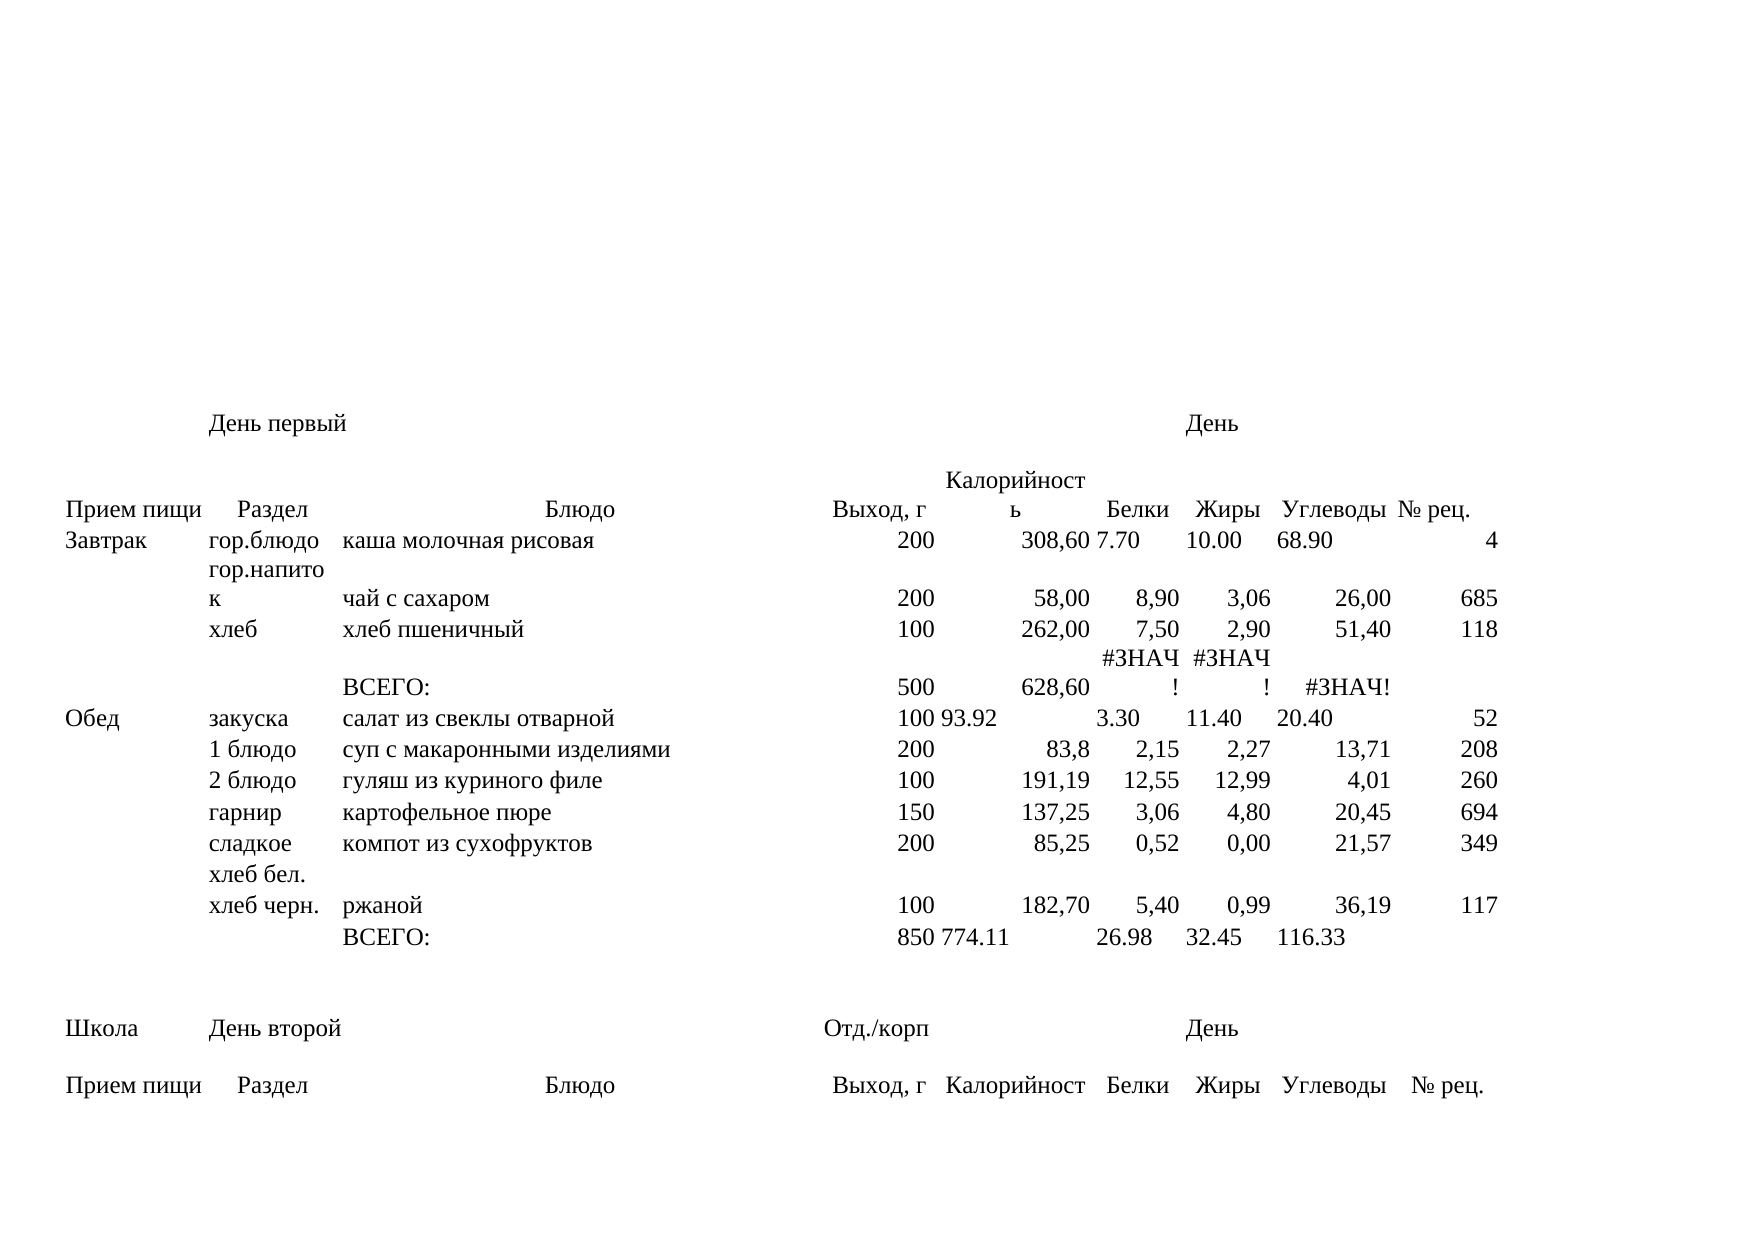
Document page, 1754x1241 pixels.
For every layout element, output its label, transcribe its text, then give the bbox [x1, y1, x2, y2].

table_cell [1183, 982, 1273, 1013]
table_cell 774.11 [938, 919, 1093, 951]
table_cell 137,25 [938, 794, 1093, 826]
table_cell гор.напиток [205, 554, 339, 612]
table_cell 26,00 [1274, 554, 1394, 612]
table_cell [339, 857, 820, 888]
table_cell сладкое [205, 826, 339, 857]
table_cell Калорийност [938, 1071, 1093, 1099]
table_header [1093, 406, 1182, 437]
table_cell [205, 437, 339, 466]
table_cell 68.90 [1274, 523, 1394, 554]
table_cell 13,71 [1274, 732, 1394, 763]
table_header [1274, 406, 1394, 437]
table_cell [1093, 1013, 1182, 1042]
table_cell 694 [1394, 794, 1501, 826]
table_cell 4 [1394, 523, 1501, 554]
table_cell суп с макаронными изделиями [339, 732, 820, 763]
table_cell [1274, 982, 1394, 1013]
table_cell [62, 857, 205, 888]
table_cell каша молочная рисовая [339, 523, 820, 554]
table_cell 191,19 [938, 763, 1093, 794]
table_cell [1093, 437, 1182, 466]
table_cell [820, 1042, 938, 1071]
table_cell 11.40 [1183, 701, 1273, 732]
table_cell ржаной [339, 888, 820, 919]
table_cell 118 [1394, 612, 1501, 643]
table_header [820, 406, 938, 437]
table_cell 20,45 [1274, 794, 1394, 826]
table_cell 2,27 [1183, 732, 1273, 763]
table_cell 117 [1394, 888, 1501, 919]
table_cell Калорийность [938, 466, 1093, 523]
table_cell [1274, 1013, 1394, 1042]
table_cell 85,25 [938, 826, 1093, 857]
table_cell [62, 1042, 205, 1071]
table_cell 200 [820, 554, 938, 612]
table_cell [62, 794, 205, 826]
table_cell [339, 437, 820, 466]
table_cell 208 [1394, 732, 1501, 763]
table_cell 100 [820, 701, 938, 732]
table_cell 2,15 [1093, 732, 1182, 763]
table_cell 100 [820, 763, 938, 794]
table_cell 349 [1394, 826, 1501, 857]
table_cell № рец. [1394, 1071, 1501, 1099]
table_cell гарнир [205, 794, 339, 826]
table_cell хлеб пшеничный [339, 612, 820, 643]
table_cell 10.00 [1183, 523, 1273, 554]
table_cell 2 блюдо [205, 763, 339, 794]
table_cell 3,06 [1183, 554, 1273, 612]
table_cell [938, 437, 1093, 466]
table_cell [938, 982, 1093, 1013]
table_cell [205, 919, 339, 951]
table_cell Раздел [205, 466, 339, 523]
table_cell Углеводы [1274, 466, 1394, 523]
table_cell 628,60 [938, 643, 1093, 701]
table_cell [339, 1042, 820, 1071]
table_cell День второй [205, 1013, 820, 1042]
table_cell Прием пищи [62, 466, 205, 523]
table_cell Отд./корп [820, 1013, 938, 1042]
table_cell 116.33 [1274, 919, 1394, 951]
table_cell 58,00 [938, 554, 1093, 612]
table_cell [1274, 857, 1394, 888]
table_cell 20.40 [1274, 701, 1394, 732]
table_cell #ЗНАЧ! [1274, 643, 1394, 701]
table_cell [205, 982, 339, 1013]
table_cell [62, 951, 205, 982]
table_cell 32.45 [1183, 919, 1273, 951]
table_cell гор.блюдо [205, 523, 339, 554]
table_cell [62, 612, 205, 643]
table_header [938, 406, 1093, 437]
table_cell [62, 437, 205, 466]
table_cell [1093, 982, 1182, 1013]
table_cell № рец. [1394, 466, 1501, 523]
table_cell 150 [820, 794, 938, 826]
table_cell [1394, 1042, 1501, 1071]
table_cell 83,8 [938, 732, 1093, 763]
table_cell 4,01 [1274, 763, 1394, 794]
table_cell [820, 857, 938, 888]
table_cell Белки [1093, 1071, 1182, 1099]
table_cell [938, 1013, 1093, 1042]
table_cell 100 [820, 612, 938, 643]
table_cell Выход, г [820, 466, 938, 523]
table_cell 26.98 [1093, 919, 1182, 951]
table_cell 52 [1394, 701, 1501, 732]
table_cell салат из свеклы отварной [339, 701, 820, 732]
table_cell 2,90 [1183, 612, 1273, 643]
table_cell 308,60 [938, 523, 1093, 554]
table_cell 8,90 [1093, 554, 1182, 612]
table_cell [339, 951, 820, 982]
table_cell хлеб черн. [205, 888, 339, 919]
table_cell [62, 763, 205, 794]
table_cell 200 [820, 732, 938, 763]
table_cell 21,57 [1274, 826, 1394, 857]
table_cell чай с сахаром [339, 554, 820, 612]
table_header День первый [205, 406, 820, 437]
table_cell 4,80 [1183, 794, 1273, 826]
table_cell 260 [1394, 763, 1501, 794]
table_cell 5,40 [1093, 888, 1182, 919]
table_cell 500 [820, 643, 938, 701]
table_cell ВСЕГО: [339, 919, 820, 951]
table_cell Блюдо [339, 466, 820, 523]
table_cell Блюдо [339, 1071, 820, 1099]
table_cell 1 блюдо [205, 732, 339, 763]
table_cell [62, 732, 205, 763]
table_cell ВСЕГО: [339, 643, 820, 701]
table_cell хлеб бел. [205, 857, 339, 888]
table_cell 12,55 [1093, 763, 1182, 794]
table_cell Жиры [1183, 1071, 1273, 1099]
table_cell [1394, 919, 1501, 951]
table_cell 262,00 [938, 612, 1093, 643]
table_cell 0,99 [1183, 888, 1273, 919]
table_cell [820, 982, 938, 1013]
table_cell Обед [62, 701, 205, 732]
table_cell 3.30 [1093, 701, 1182, 732]
table_cell День [1183, 1013, 1273, 1042]
table_cell [1093, 1042, 1182, 1071]
table_cell Белки [1093, 466, 1182, 523]
table_cell [1394, 437, 1501, 466]
table_cell гуляш из куриного филе [339, 763, 820, 794]
table_cell [1394, 951, 1501, 982]
table_cell [1093, 951, 1182, 982]
table_cell [1394, 857, 1501, 888]
table_cell закуска [205, 701, 339, 732]
table_cell 200 [820, 826, 938, 857]
table_cell 12,99 [1183, 763, 1273, 794]
table_cell 3,06 [1093, 794, 1182, 826]
table_cell 100 [820, 888, 938, 919]
table_cell Завтрак [62, 523, 205, 554]
table_cell [205, 643, 339, 701]
table_cell Углеводы [1274, 1071, 1394, 1099]
table_cell компот из сухофруктов [339, 826, 820, 857]
table_cell [1183, 857, 1273, 888]
table_cell [938, 951, 1093, 982]
table_cell [62, 554, 205, 612]
table_cell [1093, 857, 1182, 888]
table_header [1394, 406, 1501, 437]
table_header [62, 406, 205, 437]
table_cell Прием пищи [62, 1071, 205, 1099]
table_cell [820, 951, 938, 982]
table_header День [1183, 406, 1273, 437]
table_cell [938, 857, 1093, 888]
table_cell [62, 888, 205, 919]
table_cell картофельное пюре [339, 794, 820, 826]
table_cell [205, 951, 339, 982]
table_cell [1183, 951, 1273, 982]
table_cell [820, 437, 938, 466]
table_cell [1394, 982, 1501, 1013]
table_cell [62, 919, 205, 951]
table_cell [205, 1042, 339, 1071]
table_cell 200 [820, 523, 938, 554]
table_cell 850 [820, 919, 938, 951]
table_cell [1274, 1042, 1394, 1071]
table_cell [1183, 1042, 1273, 1071]
table_cell 182,70 [938, 888, 1093, 919]
table_cell 7,50 [1093, 612, 1182, 643]
table_cell 7.70 [1093, 523, 1182, 554]
table_cell [62, 826, 205, 857]
table_cell [1394, 643, 1501, 701]
table_cell Жиры [1183, 466, 1273, 523]
table_cell 0,52 [1093, 826, 1182, 857]
table_cell Выход, г [820, 1071, 938, 1099]
table_cell [1274, 951, 1394, 982]
table_cell #ЗНАЧ! [1093, 643, 1182, 701]
table_cell [938, 1042, 1093, 1071]
table_cell 685 [1394, 554, 1501, 612]
table_cell [1394, 1013, 1501, 1042]
table_cell #ЗНАЧ! [1183, 643, 1273, 701]
table_cell 36,19 [1274, 888, 1394, 919]
table_cell Раздел [205, 1071, 339, 1099]
table_cell [1183, 437, 1273, 466]
table_cell Школа [62, 1013, 205, 1042]
table_cell [339, 982, 820, 1013]
table_cell 0,00 [1183, 826, 1273, 857]
table_cell [62, 643, 205, 701]
table_cell 93.92 [938, 701, 1093, 732]
table_cell хлеб [205, 612, 339, 643]
table_cell 51,40 [1274, 612, 1394, 643]
table_cell [62, 982, 205, 1013]
table_cell [1274, 437, 1394, 466]
